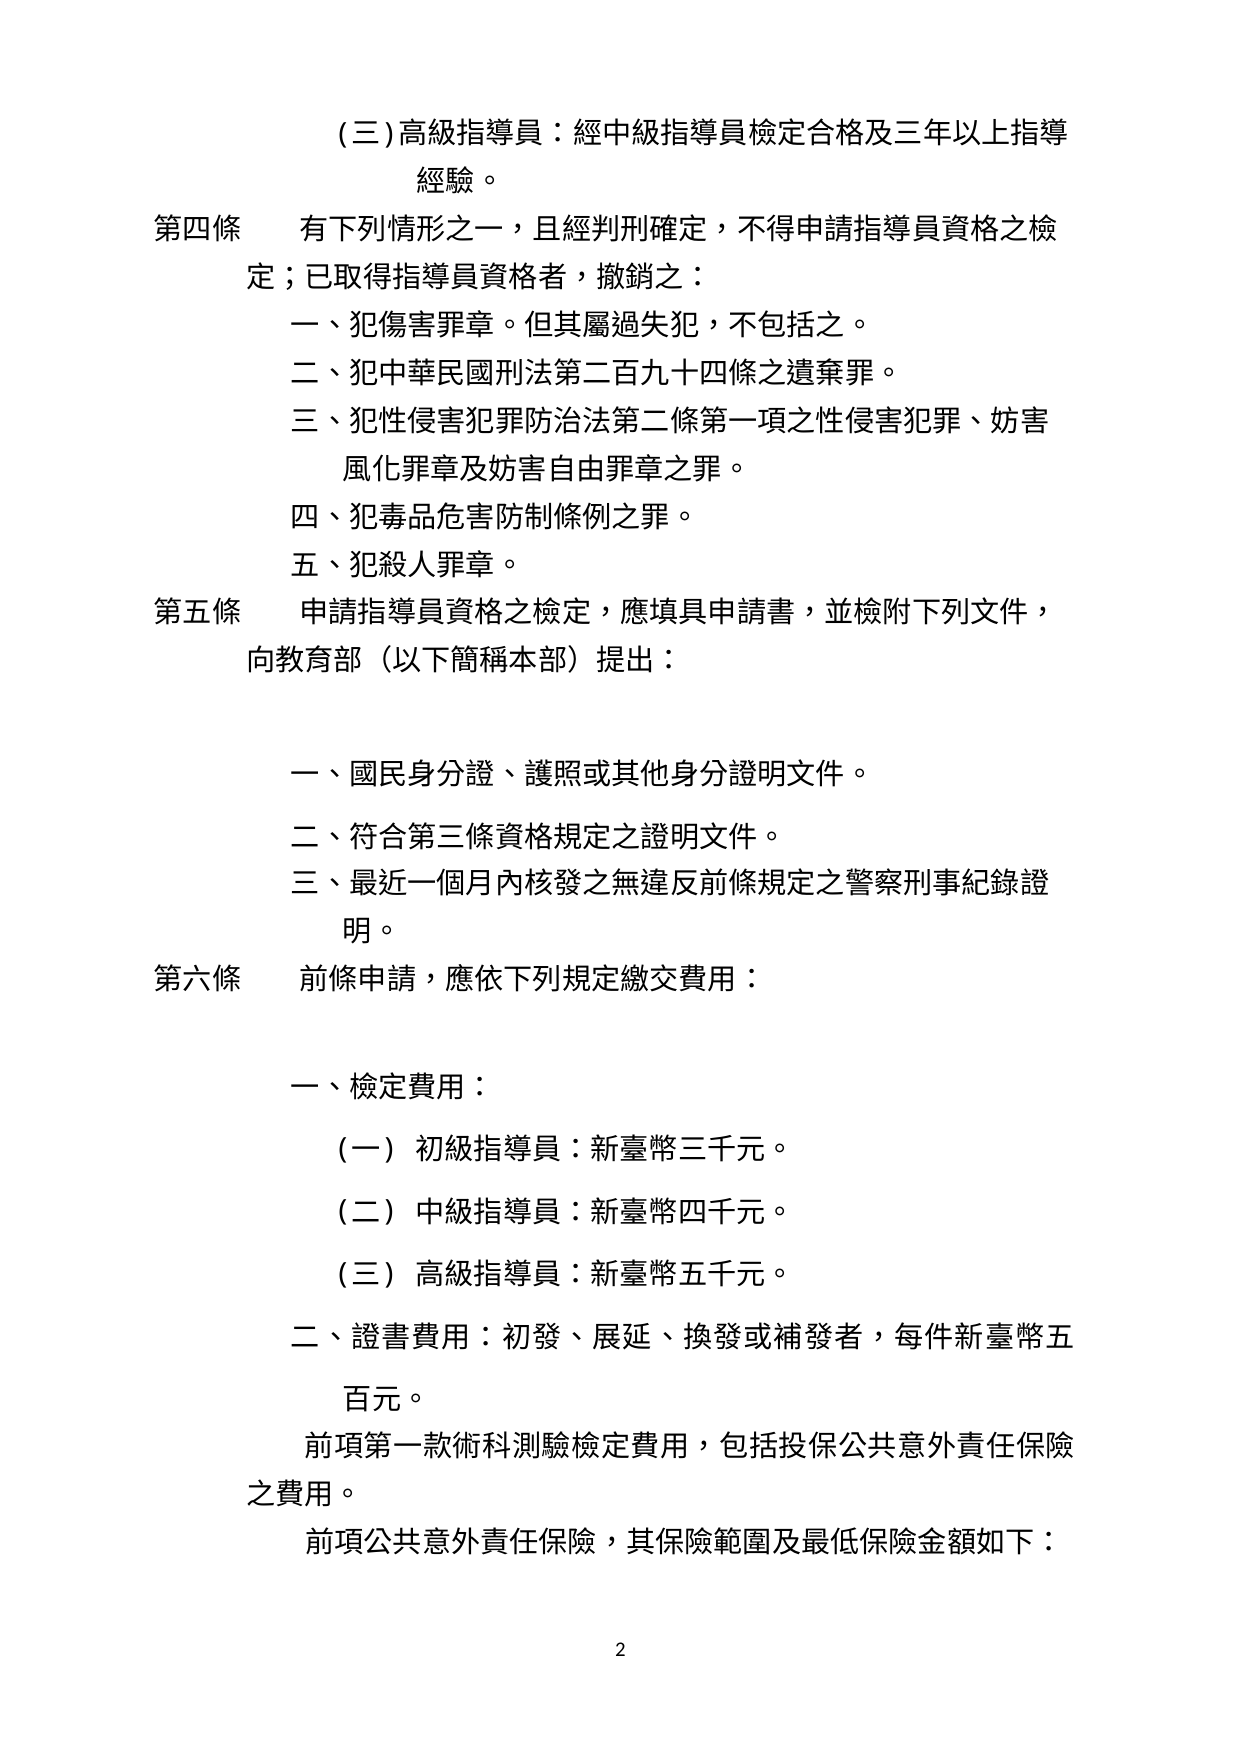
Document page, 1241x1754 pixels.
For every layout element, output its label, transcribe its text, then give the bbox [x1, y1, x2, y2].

table_cell (三)高級指導員：經中級指導員檢定合格及三年以上指導經驗。 [151, 105, 1080, 201]
table_cell 第四條 有下列情形之一，且經判刑確定，不得申請指導員資格之檢定；已取得指導員資格者，撤銷之： 一、犯傷害罪章。但其屬過失犯，不包括之。 二、犯中華民國刑法第二百九十四條之遺棄罪。 三、犯性侵害犯罪防治法第二條第一項之性侵害犯罪、妨害風化罪章及妨害自由罪章之罪。 四、犯毒品危害防制條例之罪。 五、犯殺人罪章。 第五條 申請指導員資格之檢定，應填具申請書，並檢附下列文件，向教育部（以下簡稱本部）提出： 一、國民身分證、護照或其他身分證明文件。 二、符合第三條資格規定之證明文件。 三、最近一個月內核發之無違反前條規定之警察刑事紀錄證明。 第六條 前條申請，應依下列規定繳交費用： 一、檢定費用： (一) 初級指導員：新臺幣三千元。 (二) 中級指導員：新臺幣四千元。 (三) 高級指導員：新臺幣五千元。 二、證書費用：初發、展延、換發或補發者，每件新臺幣五百元。 前項第一款術科測驗檢定費用，包括投保公共意外責任保險之費用。 前項公共意外責任保險，其保險範圍及最低保險金額如下： [151, 201, 1080, 1562]
